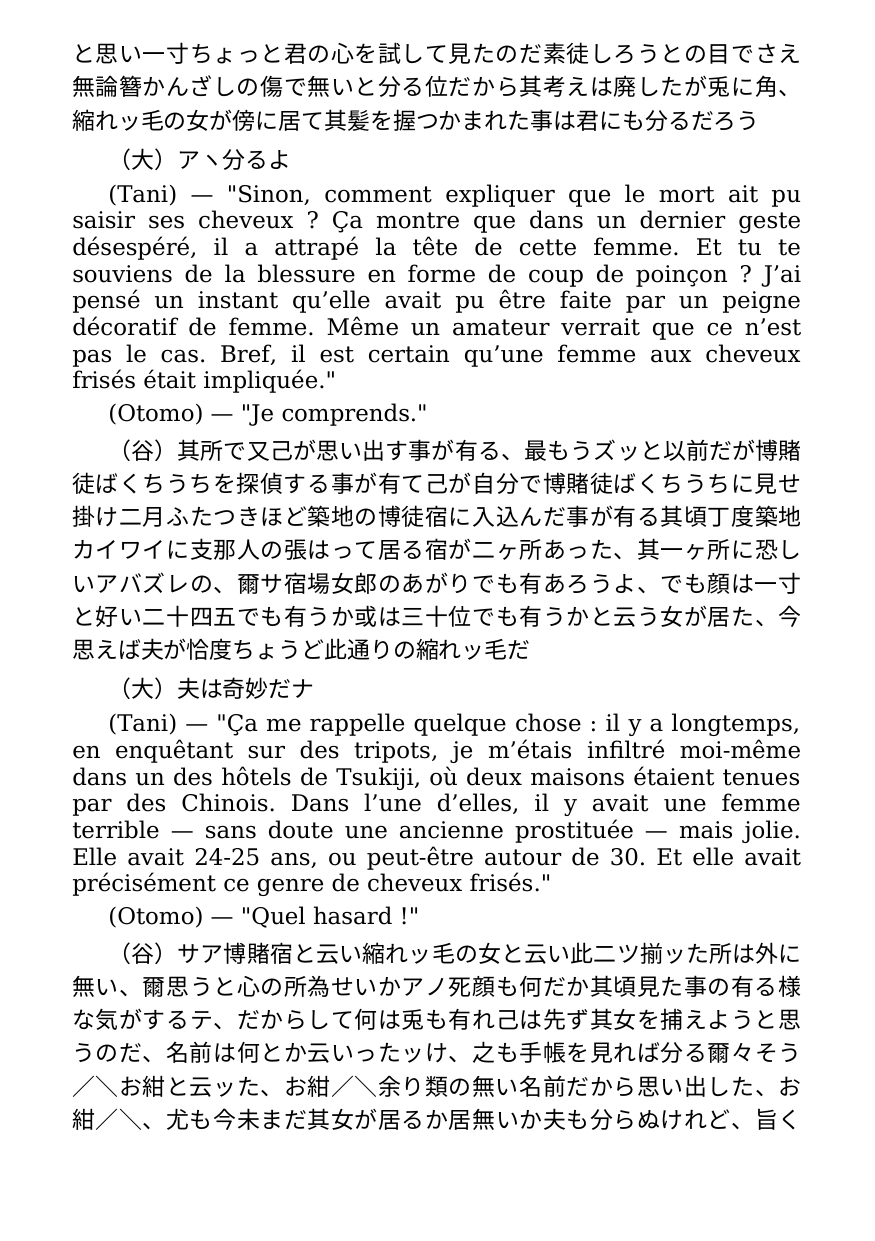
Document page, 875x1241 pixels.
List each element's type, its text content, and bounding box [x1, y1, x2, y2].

text （谷）其所で又己が思い出す事が有る、最もうズッと以前だが博賭徒ばくちうちを探偵する事が有て己が自分で博賭徒ばくちうちに見せ掛け二月ふたつきほど築地の博徒宿に入込んだ事が有る其頃丁度築地カイワイに支那人の張はって居る宿が二ヶ所あった、其一ヶ所に恐しいアバズレの、爾サ宿場女郎のあがりでも有あろうよ、でも顔は一寸と好い二十四五でも有うか或は三十位でも有うかと云う女が居た、今思えば夫が恰度ちょうど此通りの縮れッ毛だ [72, 433, 802, 665]
text （大）アヽ分るよ [72, 142, 802, 175]
text (Tani) — "Sinon, comment expliquer que le mort ait pu saisir ses cheveux ? Ça montre que dans un dernier geste désespéré, il a attrapé la tête de cette femme. Et tu te souviens de la blessure en forme de coup de poinçon ? J’ai pensé un instant qu’elle avait pu être faite par un peigne décoratif de femme. Même un amateur verrait que ce n’est pas le cas. Bref, il est certain qu’une femme aux cheveux frisés était impliquée." [72, 181, 802, 394]
text (Otomo) — "Quel hasard !" [72, 903, 802, 930]
text （大）夫は奇妙だナ [72, 671, 802, 704]
text (Tani) — "Ça me rappelle quelque chose : il y a longtemps, en enquêtant sur des tripots, je m’étais infiltré moi-même dans un des hôtels de Tsukiji, où deux maisons étaient tenues par des Chinois. Dans l’une d’elles, il y avait une femme terrible — sans doute une ancienne prostituée — mais jolie. Elle avait 24-25 ans, ou peut-être autour de 30. Et elle avait précisément ce genre de cheveux frisés." [72, 710, 802, 897]
text と思い一寸ちょっと君の心を試して見たのだ素徒しろうとの目でさえ無論簪かんざしの傷で無いと分る位だから其考えは廃したが兎に角、縮れッ毛の女が傍に居て其髪を握つかまれた事は君にも分るだろう [72, 36, 802, 136]
text （谷）サア博賭宿と云い縮れッ毛の女と云い此二ツ揃ッた所は外に無い、爾思うと心の所為せいかアノ死顔も何だか其頃見た事の有る様な気がするテ、だからして何は兎も有れ己は先ず其女を捕えようと思うのだ、名前は何とか云いったッけ、之も手帳を見れば分る爾々そう／＼お紺と云ッた、お紺／＼余り類の無い名前だから思い出した、お紺／＼、尤も今未まだ其女が居るか居無いか夫も分らぬけれど、旨く [72, 936, 802, 1135]
text (Otomo) — "Je comprends." [72, 400, 802, 427]
